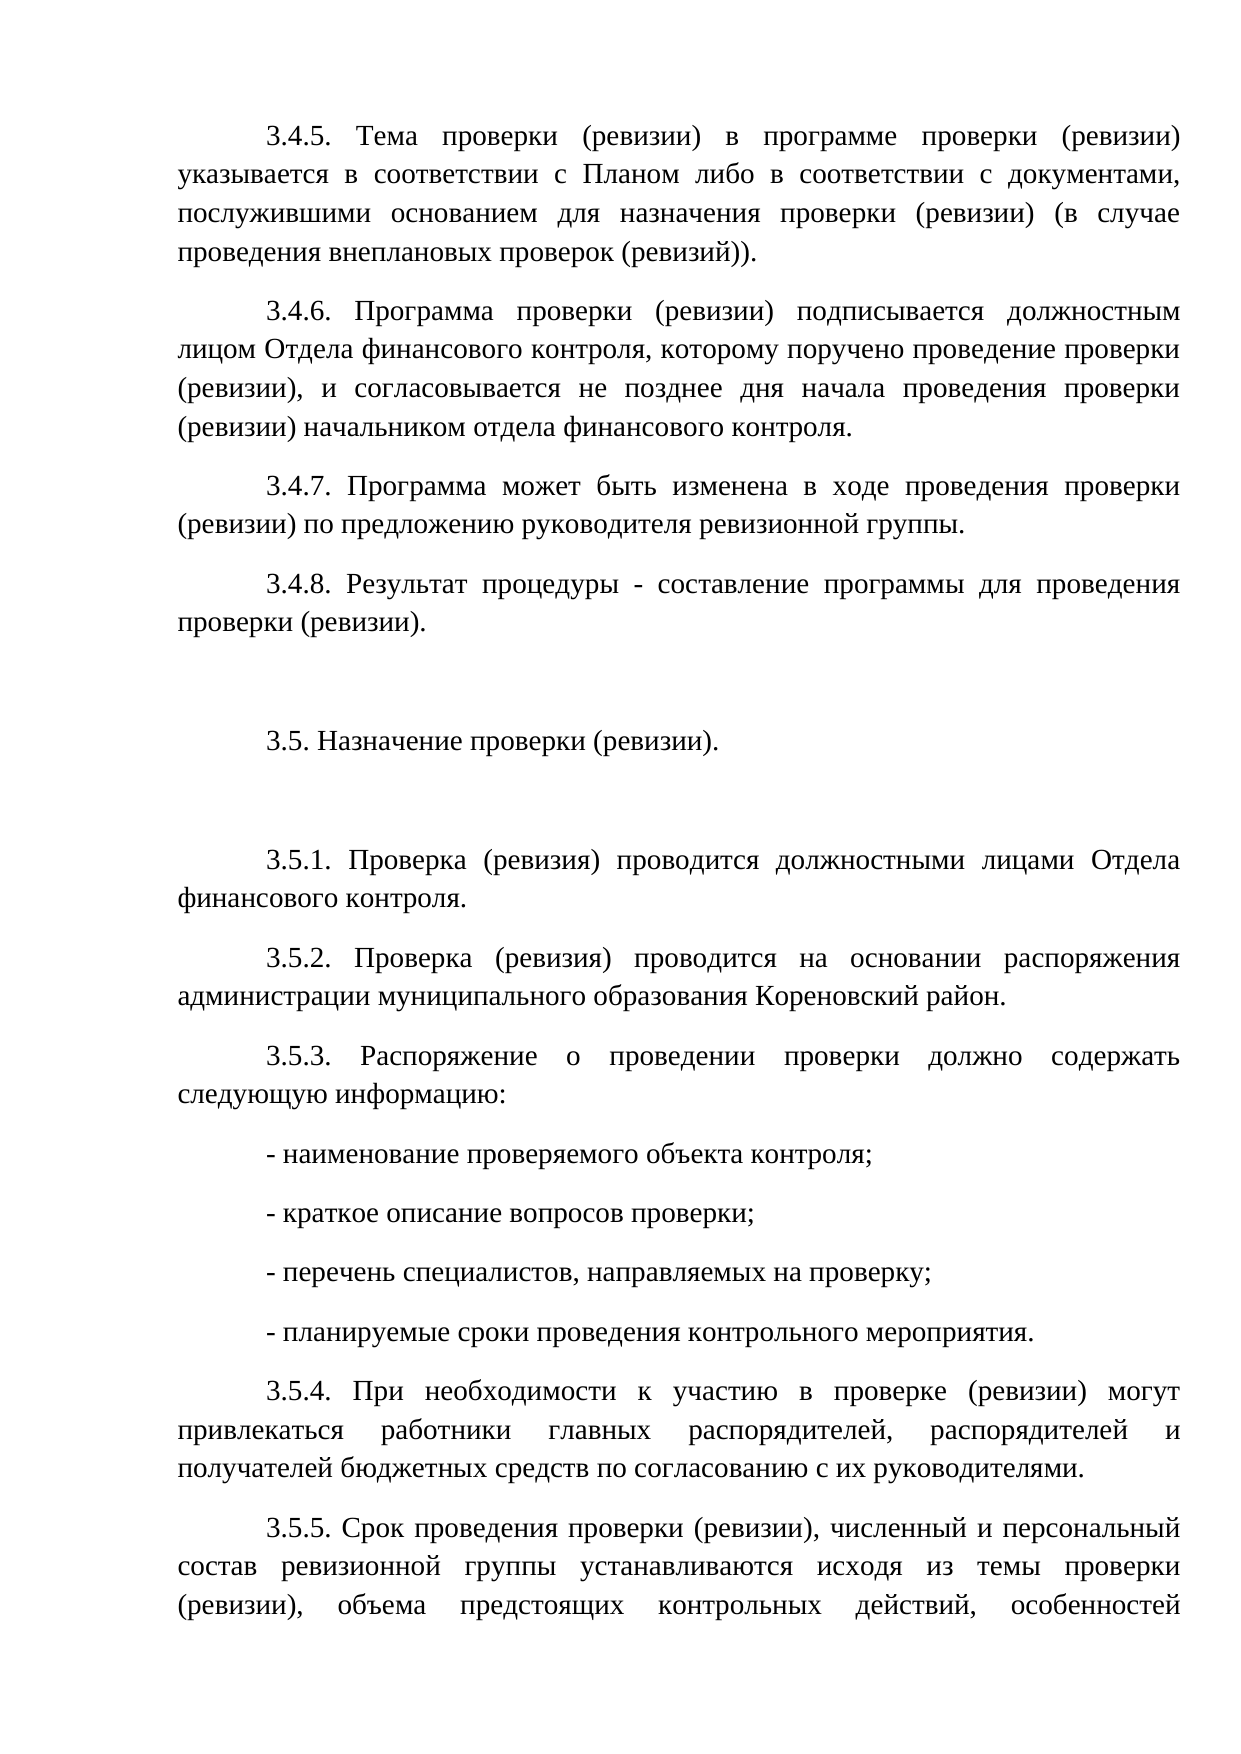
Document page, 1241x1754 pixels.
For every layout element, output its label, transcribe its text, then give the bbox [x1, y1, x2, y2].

text 3.5.1. Проверка (ревизия) проводится должностными лицами Отдела финансового контроля. [177, 842, 1181, 914]
text - перечень специалистов, направляемых на проверку; [177, 1254, 1181, 1288]
text 3.5.5. Срок проведения проверки (ревизии), численный и персональный состав ревизионной группы устанавливаются исходя из темы проверки (ревизии), объема предстоящих контрольных действий, особенностей [177, 1510, 1181, 1620]
text 3.4.6. Программа проверки (ревизии) подписывается должностным лицом Отдела финансового контроля, которому поручено проведение проверки (ревизии), и согласовывается не позднее дня начала проведения проверки (ревизии) начальником отдела финансового контроля. [177, 293, 1181, 442]
text - планируемые сроки проведения контрольного мероприятия. [177, 1314, 1181, 1347]
text 3.4.8. Результат процедуры - составление программы для проведения проверки (ревизии). [177, 566, 1181, 638]
text 3.4.7. Программа может быть изменена в ходе проведения проверки (ревизии) по предложению руководителя ревизионной группы. [177, 468, 1181, 540]
text 3.5.4. При необходимости к участию в проверке (ревизии) могут привлекаться работники главных распорядителей, распорядителей и получателей бюджетных средств по согласованию с их руководителями. [177, 1373, 1181, 1484]
text 3.5.3. Распоряжение о проведении проверки должно содержать следующую информацию: [177, 1038, 1181, 1110]
text - краткое описание вопросов проверки; [177, 1195, 1181, 1229]
text 3.5. Назначение проверки (ревизии). [177, 723, 1181, 757]
text 3.5.2. Проверка (ревизия) проводится на основании распоряжения администрации муниципального образования Кореновский район. [177, 940, 1181, 1012]
text - наименование проверяемого объекта контроля; [177, 1136, 1181, 1169]
text 3.4.5. Тема проверки (ревизии) в программе проверки (ревизии) указывается в соответствии с Планом либо в соответствии с документами, послужившими основанием для назначения проверки (ревизии) (в случае проведения внеплановых проверок (ревизий)). [177, 118, 1181, 267]
